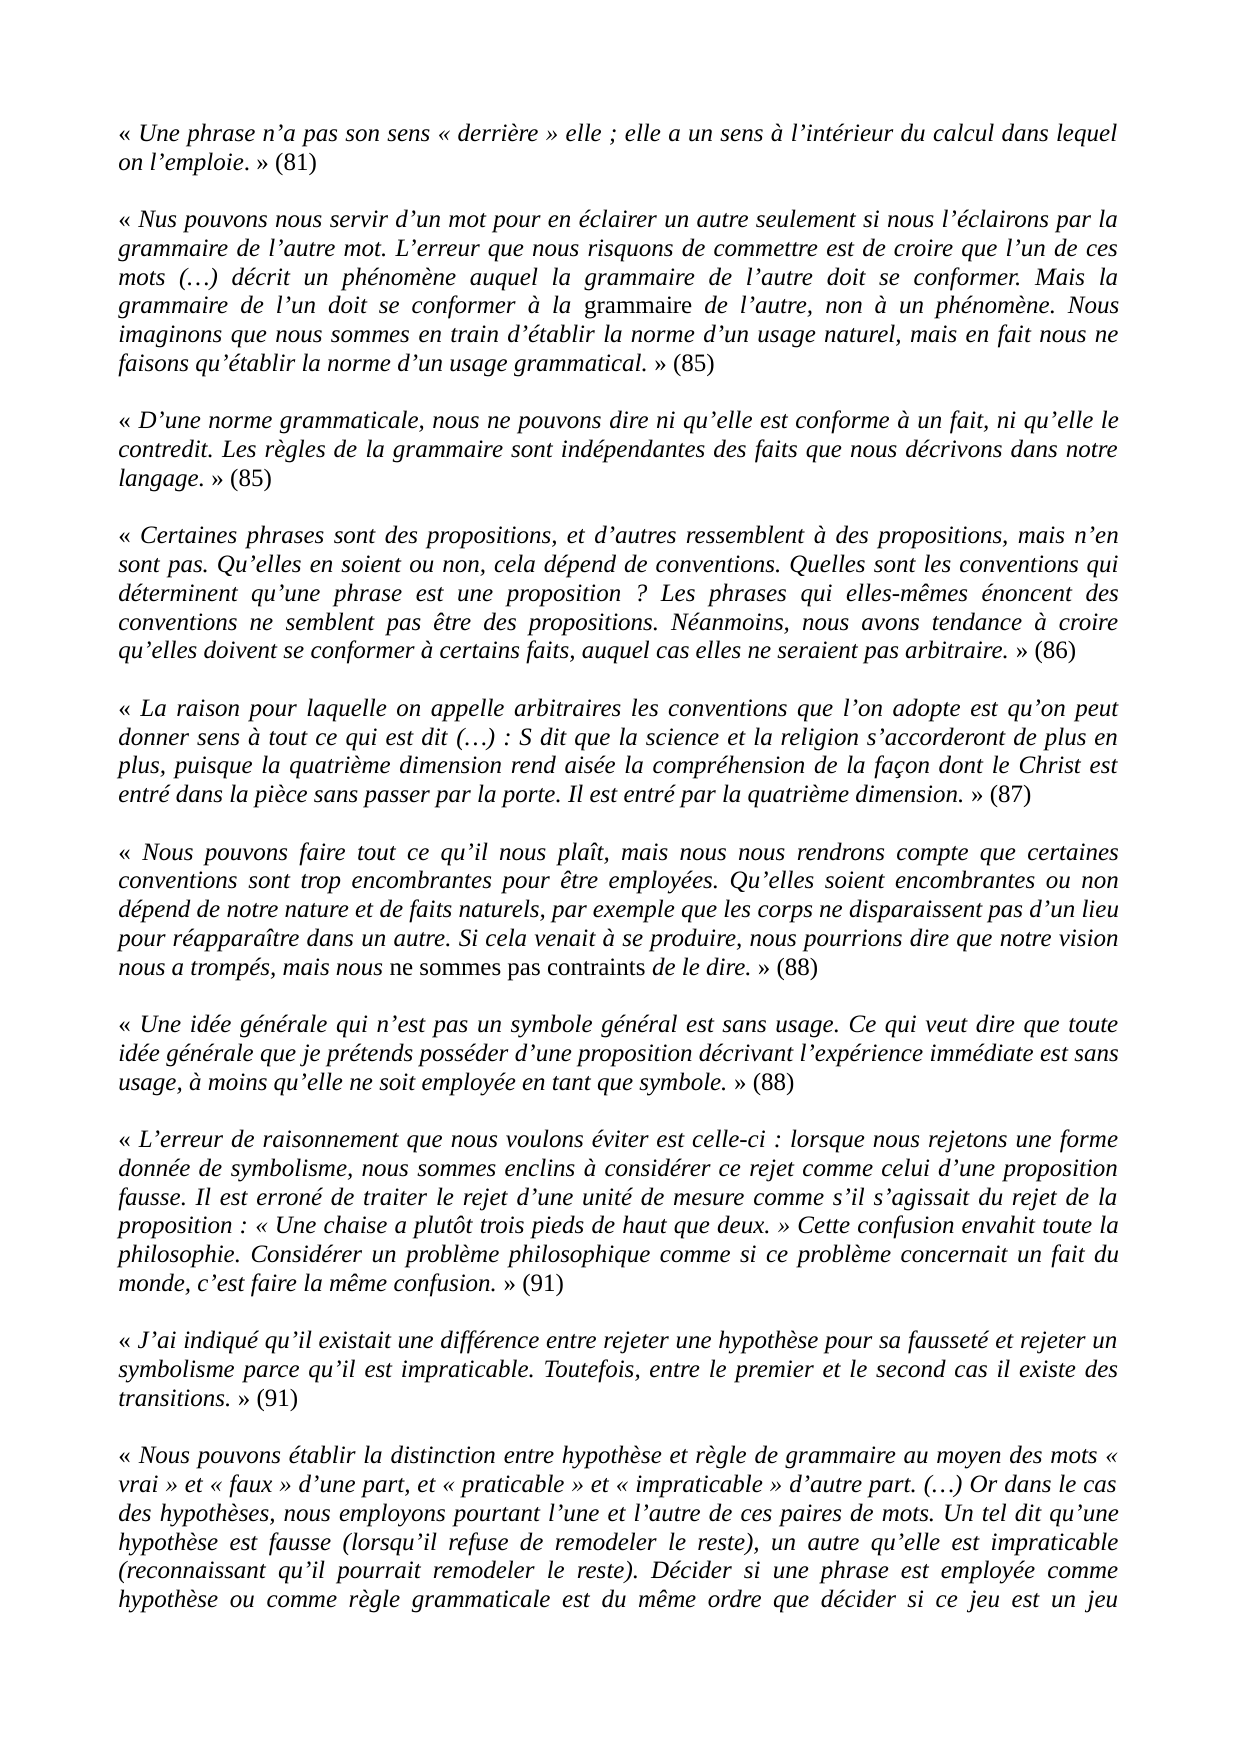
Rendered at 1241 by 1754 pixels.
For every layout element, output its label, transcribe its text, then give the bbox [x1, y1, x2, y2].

text « Nous pouvons établir la distinction entre hypothèse et règle de grammaire au moyen des mots « vrai » et « faux » d’une part, et « praticable » et « impraticable » d’autre part. (…) Or dans le cas des hypothèses, nous employons pourtant l’une et l’autre de ces paires de mots. Un tel dit qu’une hypothèse est fausse (lorsqu’il refuse de remodeler le reste), un autre qu’elle est impraticable (reconnaissant qu’il pourrait remodeler le reste). Décider si une phrase est employée comme hypothèse ou comme règle grammaticale est du même ordre que décider si ce jeu est un jeu [118, 1441, 1122, 1613]
text « Une phrase n’a pas son sens « derrière » elle ; elle a un sens à l’intérieur du calcul dans lequel on l’emploie. » (81) [118, 118, 1122, 176]
text « Certaines phrases sont des propositions, et d’autres ressemblent à des propositions, mais n’en sont pas. Qu’elles en soient ou non, cela dépend de conventions. Quelles sont les conventions qui déterminent qu’une phrase est une proposition ? Les phrases qui elles-mêmes énoncent des conventions ne semblent pas être des propositions. Néanmoins, nous avons tendance à croire qu’elles doivent se conformer à certains faits, auquel cas elles ne seraient pas arbitraire. » (86) [118, 521, 1122, 664]
text « Nus pouvons nous servir d’un mot pour en éclairer un autre seulement si nous l’éclairons par la grammaire de l’autre mot. L’erreur que nous risquons de commettre est de croire que l’un de ces mots (…) décrit un phénomène auquel la grammaire de l’autre doit se conformer. Mais la grammaire de l’un doit se conformer à la grammaire de l’autre, non à un phénomène. Nous imaginons que nous sommes en train d’établir la norme d’un usage naturel, mais en fait nous ne faisons qu’établir la norme d’un usage grammatical. » (85) [118, 204, 1122, 377]
text « Nous pouvons faire tout ce qu’il nous plaît, mais nous nous rendrons compte que certaines conventions sont trop encombrantes pour être employées. Qu’elles soient encombrantes ou non dépend de notre nature et de faits naturels, par exemple que les corps ne disparaissent pas d’un lieu pour réapparaître dans un autre. Si cela venait à se produire, nous pourrions dire que notre vision nous a trompés, mais nous ne sommes pas contraints de le dire. » (88) [118, 837, 1122, 981]
text « J’ai indiqué qu’il existait une différence entre rejeter une hypothèse pour sa fausseté et rejeter un symbolisme parce qu’il est impraticable. Toutefois, entre le premier et le second cas il existe des transitions. » (91) [118, 1326, 1122, 1412]
text « L’erreur de raisonnement que nous voulons éviter est celle-ci : lorsque nous rejetons une forme donnée de symbolisme, nous sommes enclins à considérer ce rejet comme celui d’une proposition fausse. Il est erroné de traiter le rejet d’une unité de mesure comme s’il s’agissait du rejet de la proposition : « Une chaise a plutôt trois pieds de haut que deux. » Cette confusion envahit toute la philosophie. Considérer un problème philosophique comme si ce problème concernait un fait du monde, c’est faire la même confusion. » (91) [118, 1124, 1122, 1297]
text « La raison pour laquelle on appelle arbitraires les conventions que l’on adopte est qu’on peut donner sens à tout ce qui est dit (…) : S dit que la science et la religion s’accorderont de plus en plus, puisque la quatrième dimension rend aisée la compréhension de la façon dont le Christ est entré dans la pièce sans passer par la porte. Il est entré par la quatrième dimension. » (87) [118, 693, 1122, 808]
text « D’une norme grammaticale, nous ne pouvons dire ni qu’elle est conforme à un fait, ni qu’elle le contredit. Les règles de la grammaire sont indépendantes des faits que nous décrivons dans notre langage. » (85) [118, 406, 1122, 492]
text « Une idée générale qui n’est pas un symbole général est sans usage. Ce qui veut dire que toute idée générale que je prétends posséder d’une proposition décrivant l’expérience immédiate est sans usage, à moins qu’elle ne soit employée en tant que symbole. » (88) [118, 1009, 1122, 1096]
